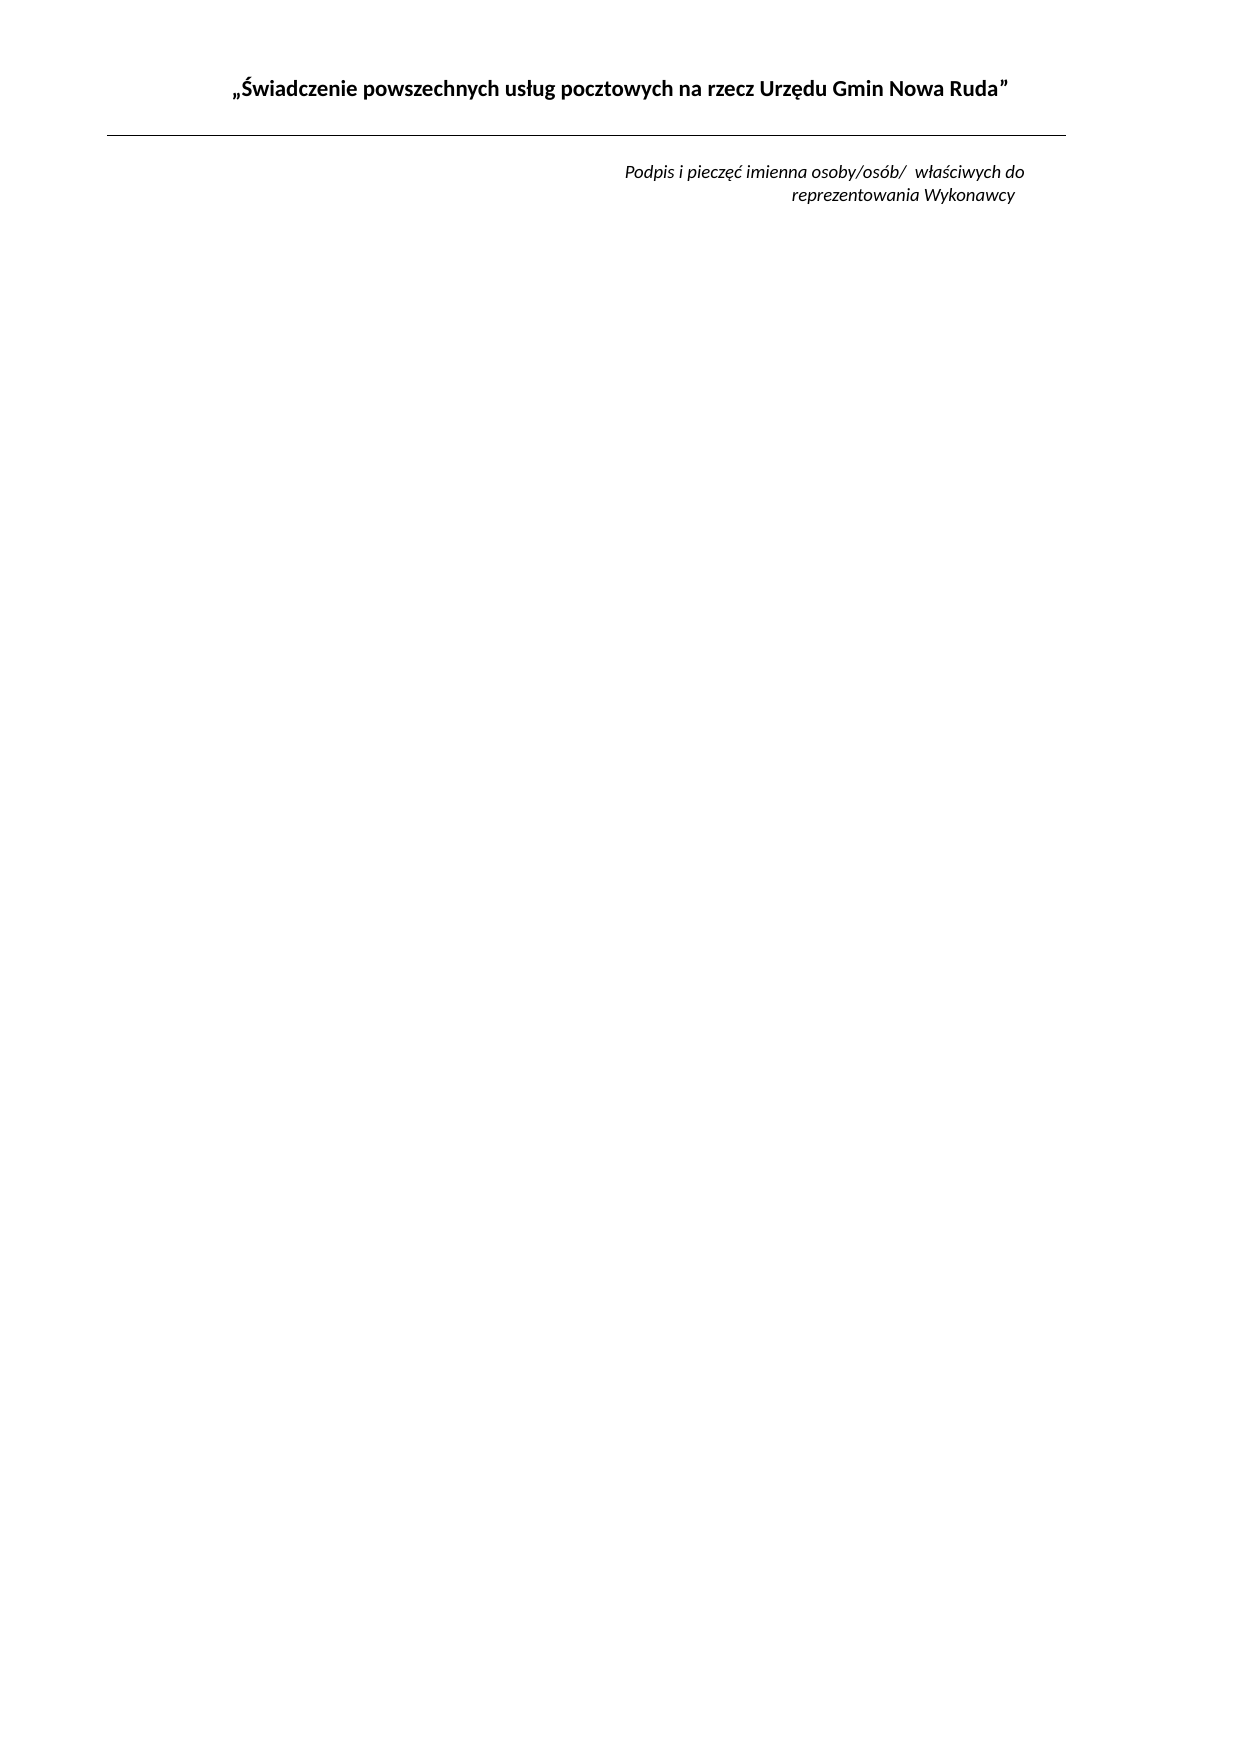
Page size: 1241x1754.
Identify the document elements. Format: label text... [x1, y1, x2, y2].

text Podpis i pieczęć imienna osoby/osób/ właściwych do reprezentowania Wykonawcy [118, 160, 1122, 206]
